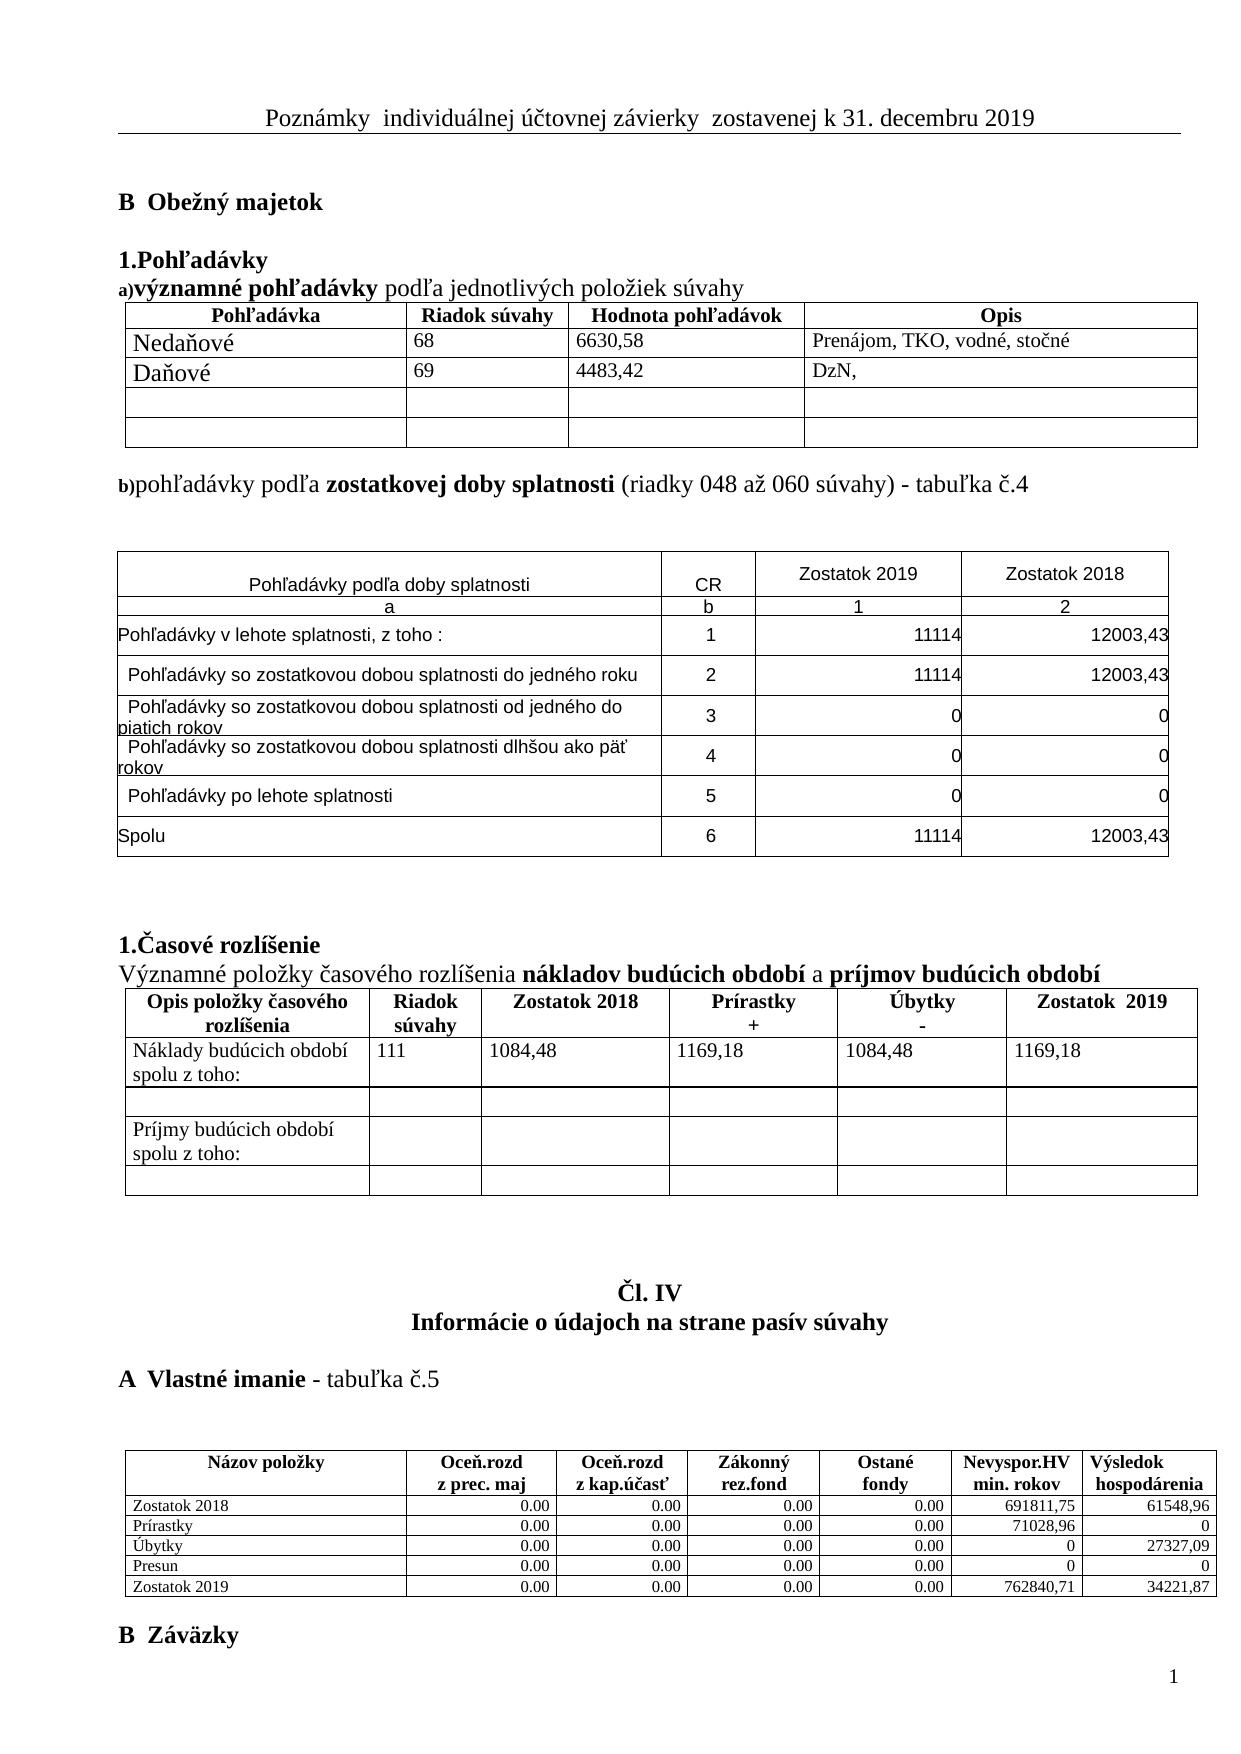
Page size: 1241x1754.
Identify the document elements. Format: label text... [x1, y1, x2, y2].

table_cell [482, 1117, 669, 1165]
table_cell 6 [662, 817, 755, 856]
table_cell 0 [962, 696, 1168, 735]
table_cell [407, 388, 568, 417]
table_cell 1084,48 [482, 1038, 669, 1086]
table_cell 691811,75 [952, 1496, 1082, 1515]
table_cell 12003,43 [962, 817, 1168, 856]
table_header CR [662, 552, 755, 596]
table_cell 0 [756, 736, 961, 775]
table_cell Pohľadávky po lehote splatnosti [118, 776, 661, 816]
table_cell 0.00 [820, 1536, 951, 1555]
table_cell 0.00 [820, 1516, 951, 1535]
table_cell Prenájom, TKO, vodné, stočné [805, 329, 1197, 357]
table_header Zostatok 2018 [482, 989, 669, 1037]
table_header Výsledok hospodárenia [1083, 1451, 1216, 1494]
table_cell 0 [756, 696, 961, 735]
table_cell 0 [952, 1556, 1082, 1575]
table_header Úbytky - [838, 989, 1006, 1037]
table_cell 2 [962, 597, 1168, 614]
text B Záväzky [118, 1621, 1181, 1649]
table_cell a [118, 597, 661, 614]
table_cell 0.00 [557, 1576, 687, 1596]
table_cell [569, 388, 804, 417]
table_cell 0.00 [407, 1576, 556, 1596]
table_cell Presun [126, 1556, 406, 1575]
table_header Oceň.rozd z kap.účasť [557, 1451, 687, 1494]
table_cell [482, 1088, 669, 1116]
table_cell 34221,87 [1083, 1576, 1216, 1596]
table_cell Daňové [126, 358, 406, 387]
table_cell Pohľadávky so zostatkovou dobou splatnosti od jedného do piatich rokov [118, 696, 661, 735]
table_header Riadok súvahy [407, 303, 568, 327]
table_cell 0.00 [407, 1556, 556, 1575]
table_cell [1007, 1117, 1197, 1165]
table_cell [569, 418, 804, 447]
table_cell 0.00 [688, 1496, 819, 1515]
table_cell [126, 418, 406, 447]
table_header Pohľadávky podľa doby splatnosti [118, 552, 661, 596]
table_header Zákonný rez.fond [688, 1451, 819, 1494]
table_cell Pohľadávky so zostatkovou dobou splatnosti dlhšou ako päť rokov [118, 736, 661, 775]
table_cell 68 [407, 329, 568, 357]
text B Obežný majetok [118, 187, 1181, 216]
table_cell [670, 1117, 837, 1165]
table_cell 0 [952, 1536, 1082, 1555]
table_cell 0.00 [557, 1516, 687, 1535]
list Pohľadávky [118, 245, 1181, 273]
table_cell [370, 1088, 481, 1116]
table_cell [1007, 1166, 1197, 1195]
table_cell 0.00 [688, 1536, 819, 1555]
table_header Názov položky [126, 1451, 406, 1494]
table_cell 0.00 [557, 1536, 687, 1555]
table_cell Náklady budúcich období spolu z toho: [126, 1038, 369, 1086]
table_header Pohľadávka [126, 303, 406, 327]
table_cell 1169,18 [670, 1038, 837, 1086]
table_cell [482, 1166, 669, 1195]
table_cell 3 [662, 696, 755, 735]
table_cell 0.00 [407, 1516, 556, 1535]
table_header Zostatok 2018 [962, 552, 1168, 596]
table_header Zostatok 2019 [756, 552, 961, 596]
table_header Opis [805, 303, 1197, 327]
table_cell 0 [962, 736, 1168, 775]
table_cell 762840,71 [952, 1576, 1082, 1596]
table_header Nevyspor.HV min. rokov [952, 1451, 1082, 1494]
table_cell Pohľadávky so zostatkovou dobou splatnosti do jedného roku [118, 656, 661, 695]
table_cell DzN, [805, 358, 1197, 387]
table_cell 0.00 [688, 1576, 819, 1596]
table_cell [370, 1166, 481, 1195]
table_cell 0.00 [557, 1496, 687, 1515]
table_cell [407, 418, 568, 447]
table_cell [370, 1117, 481, 1165]
text Informácie o údajoch na strane pasív súvahy [118, 1307, 1181, 1335]
table_cell 27327,09 [1083, 1536, 1216, 1555]
table_cell [126, 1166, 369, 1195]
table_cell Prírastky [126, 1516, 406, 1535]
table_header Ostané fondy [820, 1451, 951, 1494]
table_cell 0.00 [688, 1556, 819, 1575]
table_cell 12003,43 [962, 656, 1168, 695]
table_cell 1169,18 [1007, 1038, 1197, 1086]
table_cell Zostatok 2018 [126, 1496, 406, 1515]
table_cell Úbytky [126, 1536, 406, 1555]
table_cell [838, 1117, 1006, 1165]
table_cell Zostatok 2019 [126, 1576, 406, 1596]
table_cell 4483,42 [569, 358, 804, 387]
table_cell Spolu [118, 817, 661, 856]
table_cell Pohľadávky v lehote splatnosti, z toho : [118, 616, 661, 655]
table_cell 5 [662, 776, 755, 816]
table_cell 4 [662, 736, 755, 775]
text A Vlastné imanie - tabuľka č.5 [118, 1364, 1181, 1393]
table_cell 0.00 [557, 1556, 687, 1575]
table_cell 0.00 [407, 1496, 556, 1515]
table_cell 0.00 [407, 1536, 556, 1555]
table_header Opis položky časového rozlíšenia [126, 989, 369, 1037]
table_cell 69 [407, 358, 568, 387]
table_cell 11114 [756, 817, 961, 856]
table_header Hodnota pohľadávok [569, 303, 804, 327]
table_cell 0.00 [688, 1516, 819, 1535]
table_cell 1084,48 [838, 1038, 1006, 1086]
table_cell 0 [962, 776, 1168, 816]
table_cell [670, 1166, 837, 1195]
table_cell [670, 1088, 837, 1116]
table_cell 61548,96 [1083, 1496, 1216, 1515]
list pohľadávky podľa zostatkovej doby splatnosti (riadky 048 až 060 súvahy) - tabuľka č.4 [118, 469, 1181, 498]
list významné pohľadávky podľa jednotlivých položiek súvahy [118, 273, 1181, 302]
table_cell [805, 388, 1197, 417]
table_cell 0 [756, 776, 961, 816]
table_header Prírastky + [670, 989, 837, 1037]
table_cell 71028,96 [952, 1516, 1082, 1535]
table_header Zostatok 2019 [1007, 989, 1197, 1037]
table_cell 11114 [756, 656, 961, 695]
table_cell 0 [1083, 1516, 1216, 1535]
table_cell 1 [662, 616, 755, 655]
table_cell 12003,43 [962, 616, 1168, 655]
table_cell 111 [370, 1038, 481, 1086]
list Časové rozlíšenie [118, 931, 1181, 959]
table_cell 6630,58 [569, 329, 804, 357]
table_cell Nedaňové [126, 329, 406, 357]
table_header Oceň.rozd z prec. maj [407, 1451, 556, 1494]
table_cell 11114 [756, 616, 961, 655]
table_cell 2 [662, 656, 755, 695]
table_cell [1007, 1088, 1197, 1116]
table_cell 0.00 [820, 1496, 951, 1515]
table_cell [838, 1166, 1006, 1195]
table_cell 0.00 [820, 1556, 951, 1575]
text Významné položky časového rozlíšenia nákladov budúcich období a príjmov budúcich období [118, 959, 1181, 988]
table_cell 0.00 [820, 1576, 951, 1596]
text Čl. IV [118, 1278, 1181, 1307]
table_cell [126, 388, 406, 417]
table_cell 1 [756, 597, 961, 614]
table_cell [838, 1088, 1006, 1116]
table_cell Príjmy budúcich období spolu z toho: [126, 1117, 369, 1165]
table_cell [126, 1088, 369, 1116]
table_cell 0 [1083, 1556, 1216, 1575]
table_header Riadok súvahy [370, 989, 481, 1037]
table_cell b [662, 597, 755, 614]
table_cell [805, 418, 1197, 447]
